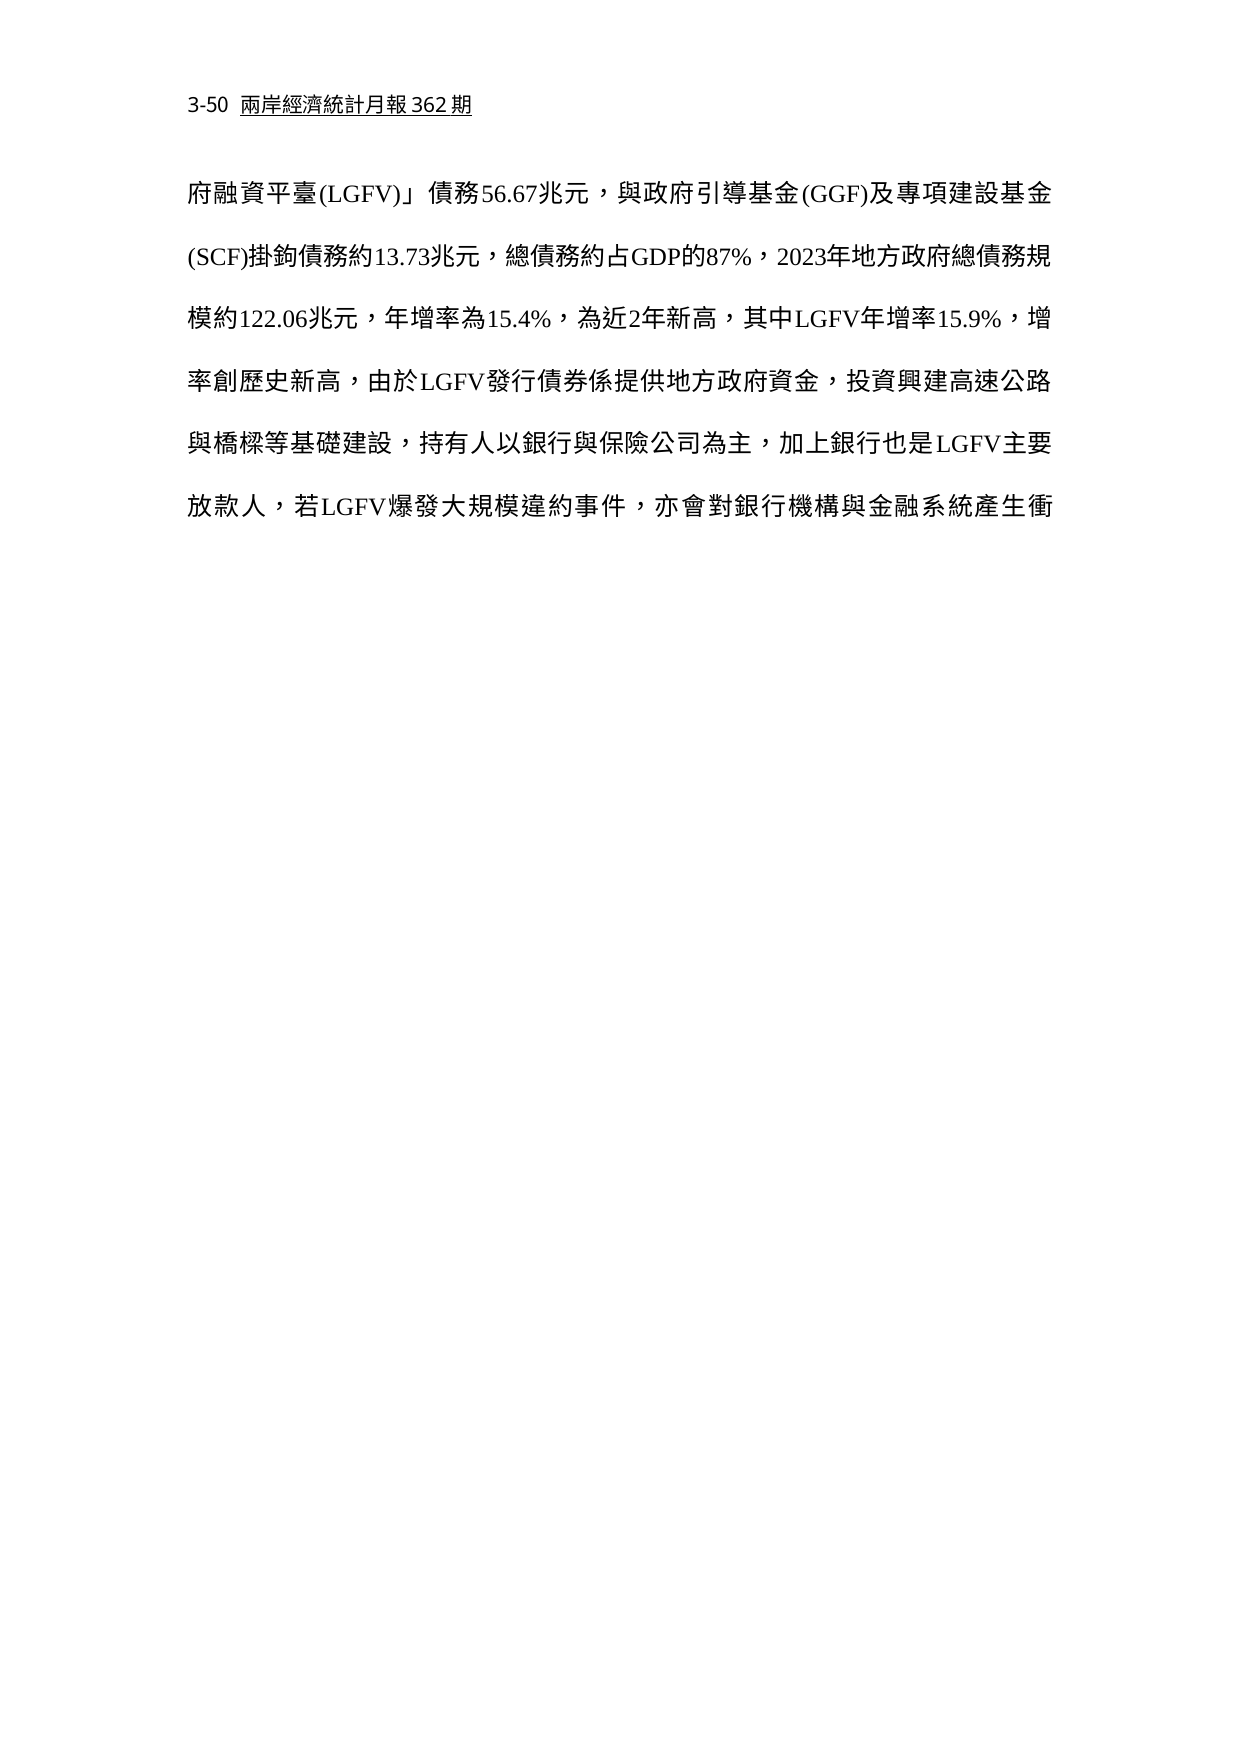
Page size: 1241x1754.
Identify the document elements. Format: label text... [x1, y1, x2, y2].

text 府融資平臺(LGFV)」債務56.67兆元，與政府引導基金(GGF)及專項建設基金(SCF)掛鉤債務約13.73兆元，總債務約占GDP的87%，2023年地方政府總債務規模約122.06兆元，年增率為15.4%，為近2年新高，其中LGFV年增率15.9%，增率創歷史新高，由於LGFV發行債券係提供地方政府資金，投資興建高速公路與橋樑等基礎建設，持有人以銀行與保險公司為主，加上銀行也是LGFV主要放款人，若LGFV爆發大規模違約事件，亦會對銀行機構與金融系統產生衝 [187, 150, 1053, 525]
